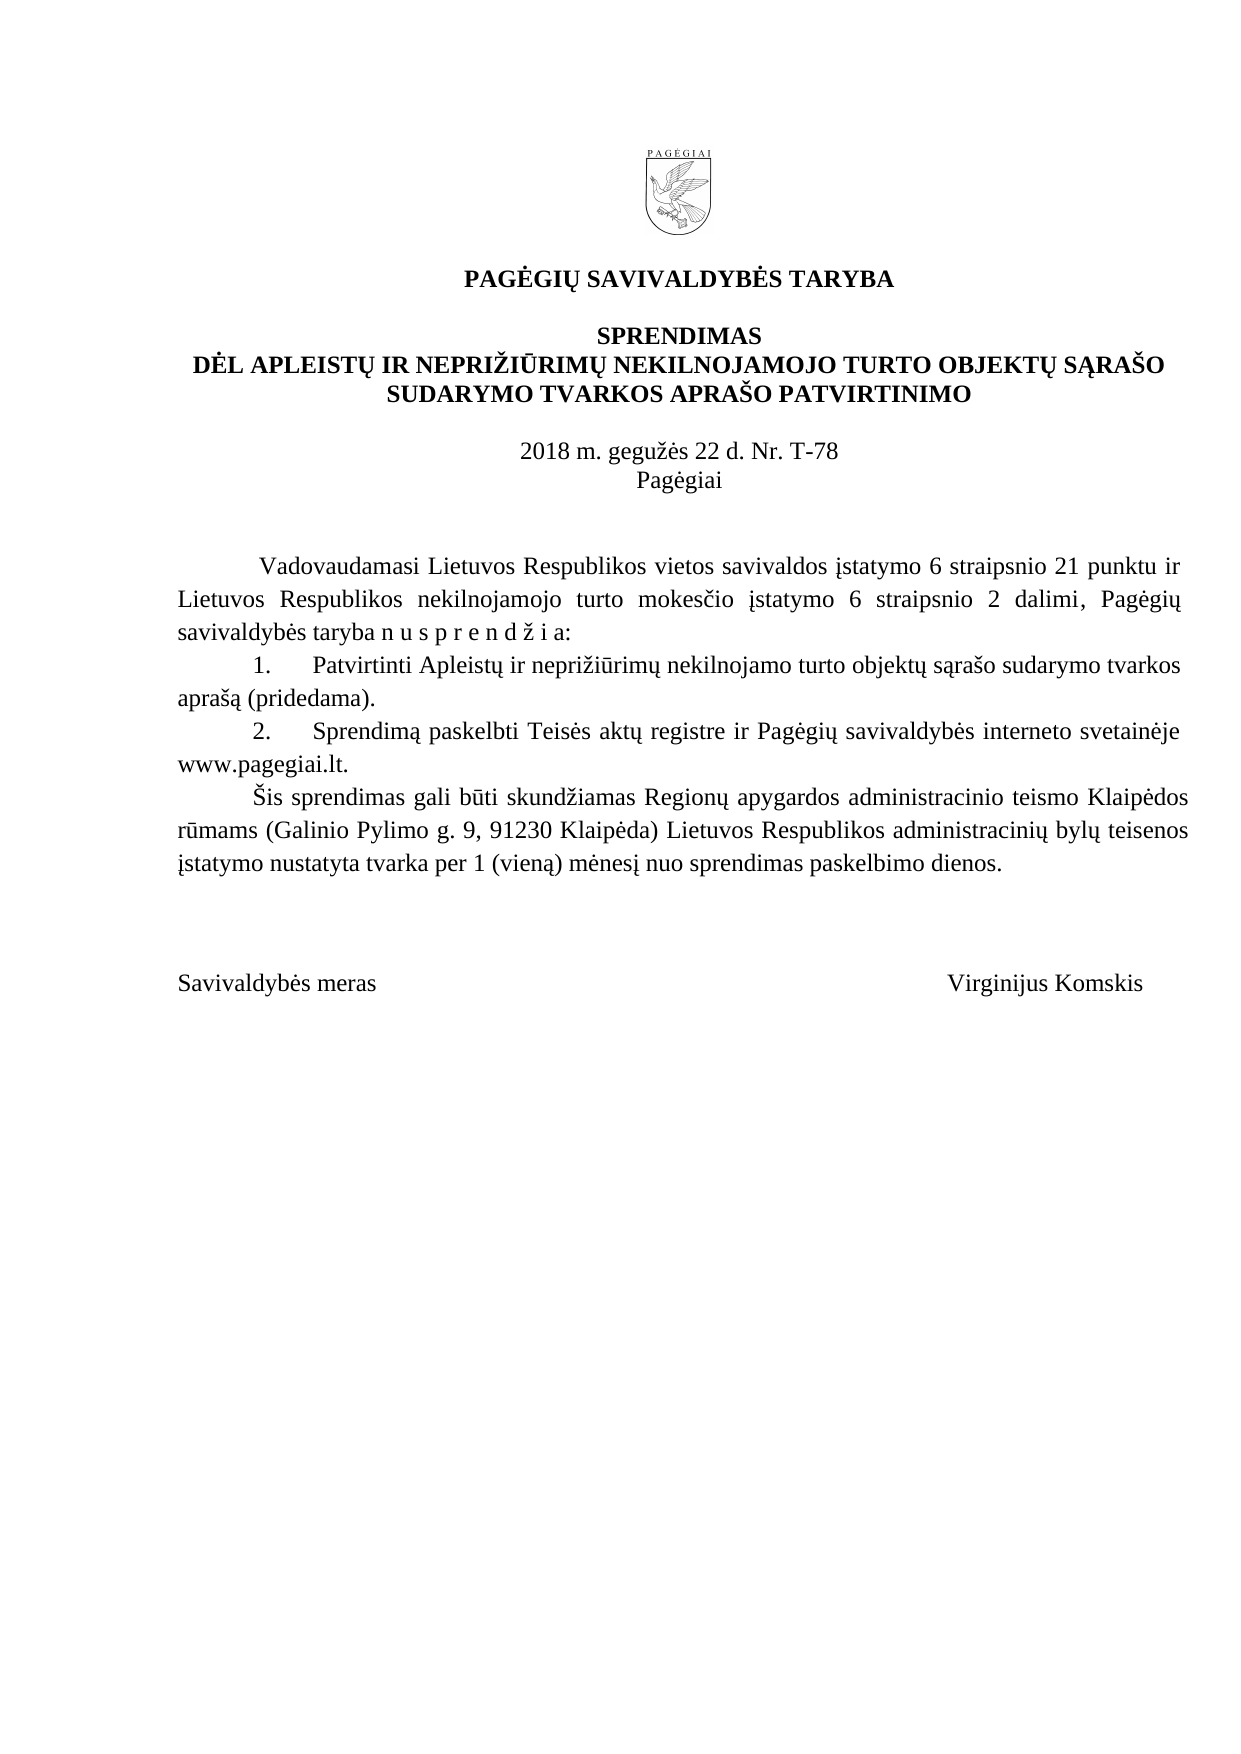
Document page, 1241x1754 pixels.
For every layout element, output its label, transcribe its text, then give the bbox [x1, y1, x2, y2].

text DĖL APLEISTŲ IR NEPRIŽIŪRIMŲ NEKILNOJAMOJO TURTO OBJEKTŲ SĄRAŠO SUDARYMO TVARKOS APRAŠO PATVIRTINIMO [177, 350, 1181, 407]
text Pagėgių savivaldybės taryba [177, 264, 1181, 292]
text 1. Patvirtinti Apleistų ir neprižiūrimų nekilnojamo turto objektų sąrašo sudarymo tvarkos aprašą (pridedama). [177, 650, 1181, 712]
text Savivaldybės meras Virginijus Komskis [177, 968, 1181, 996]
text Šis sprendimas gali būti skundžiamas Regionų apygardos administracinio teismo Klaipėdos rūmams (Galinio Pylimo g. 9, 91230 Klaipėda) Lietuvos Respublikos administracinių bylų teisenos įstatymo nustatyta tvarka per 1 (vieną) mėnesį nuo sprendimas paskelbimo dienos. [177, 782, 1190, 877]
text Pagėgiai [177, 465, 1181, 494]
text 2. Sprendimą paskelbti Teisės aktų registre ir Pagėgių savivaldybės interneto svetainėje www.pagegiai.lt. [177, 716, 1181, 778]
text Vadovaudamasi Lietuvos Respublikos vietos savivaldos įstatymo 6 straipsnio 21 punktu ir Lietuvos Respublikos nekilnojamojo turto mokesčio įstatymo 6 straipsnio 2 dalimi, Pagėgių savivaldybės taryba n u s p r e n d ž i a: [177, 551, 1181, 646]
text 2018 m. gegužės 22 d. Nr. T-78 [177, 436, 1181, 465]
text sprendimas [177, 321, 1181, 350]
